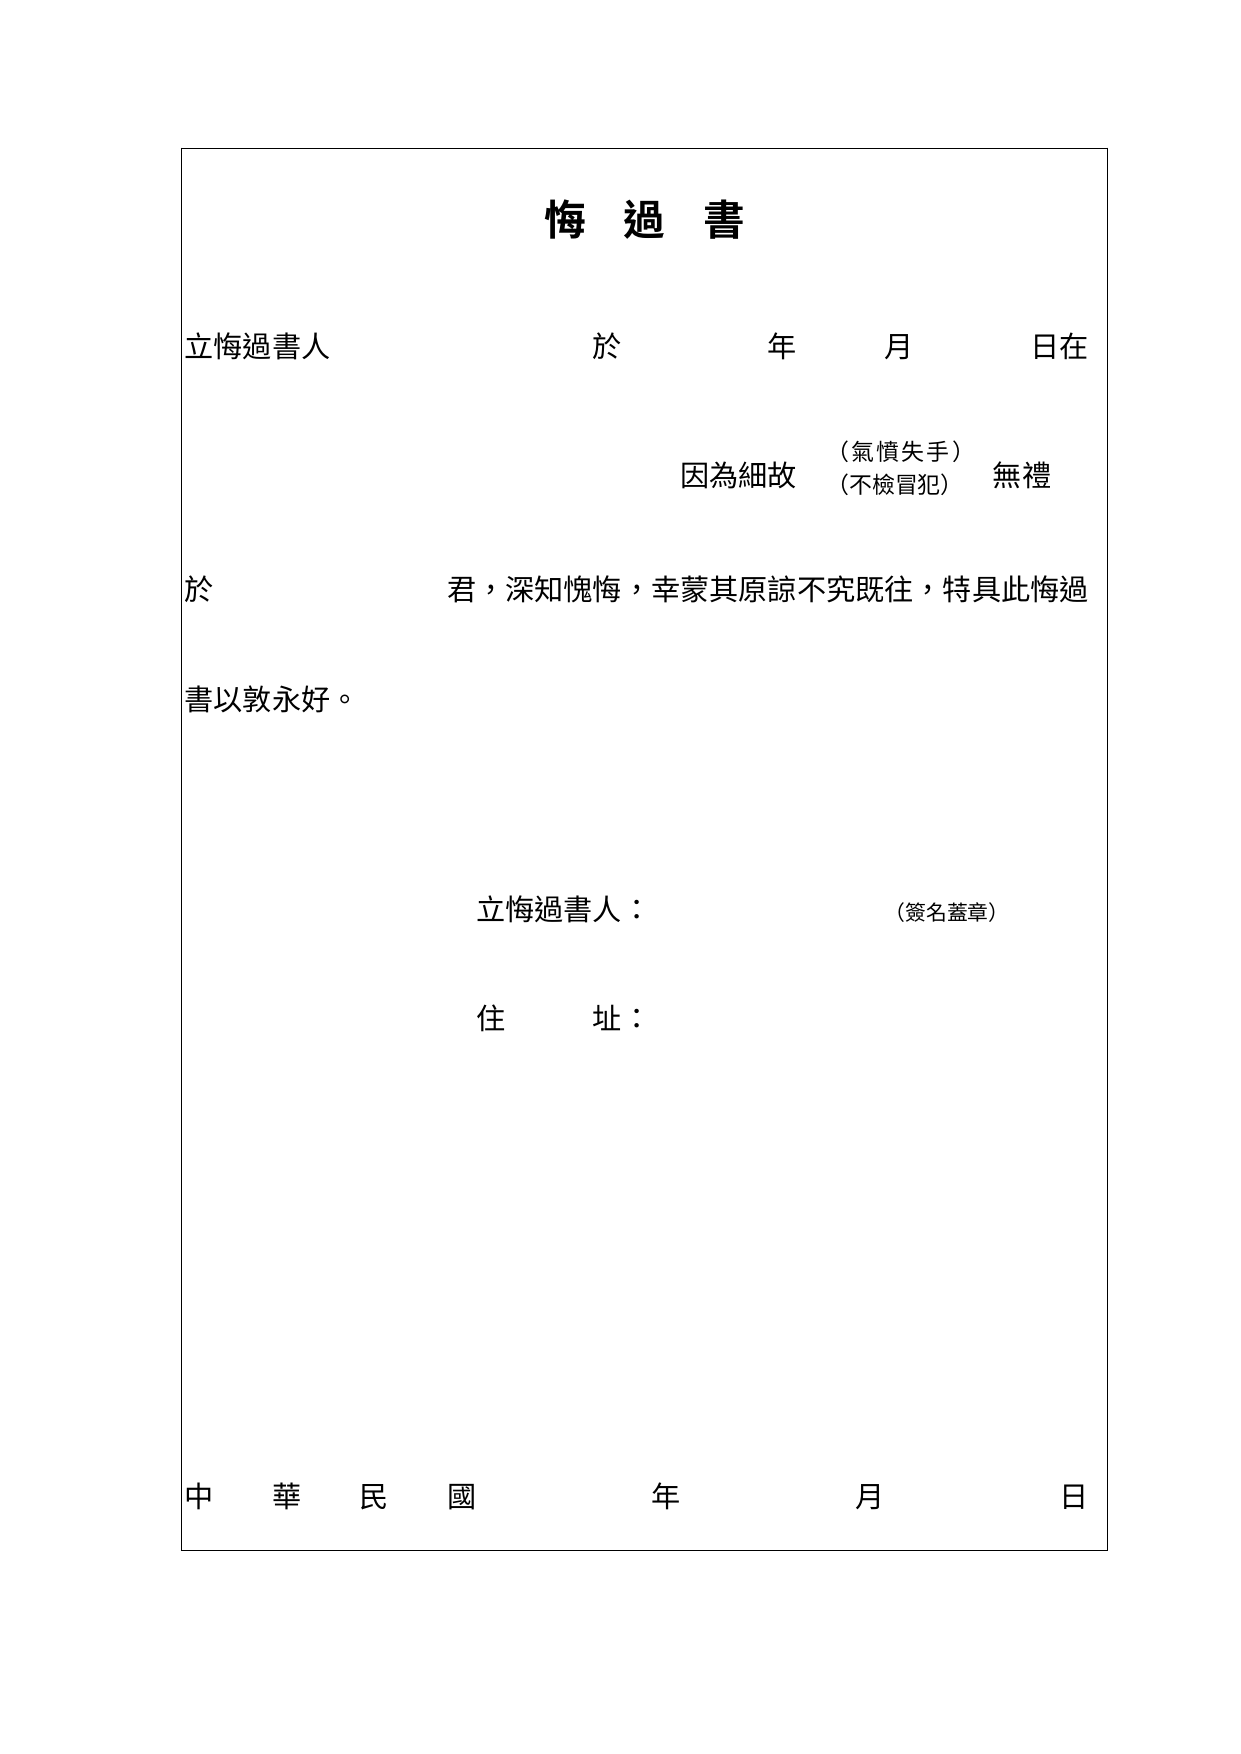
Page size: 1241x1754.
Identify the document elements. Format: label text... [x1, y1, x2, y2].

table_header 悔 過 書 立悔過書人 於 年 月 日在 因為細故 （氣憤失手）（不檢冒犯） 無禮 於 君，深知愧悔，幸蒙其原諒不究既往，特具此悔過 書以敦永好。 立悔過書人： （簽名蓋章） 住 址： 中 華 民 國 年 月 日 [182, 149, 1107, 1550]
